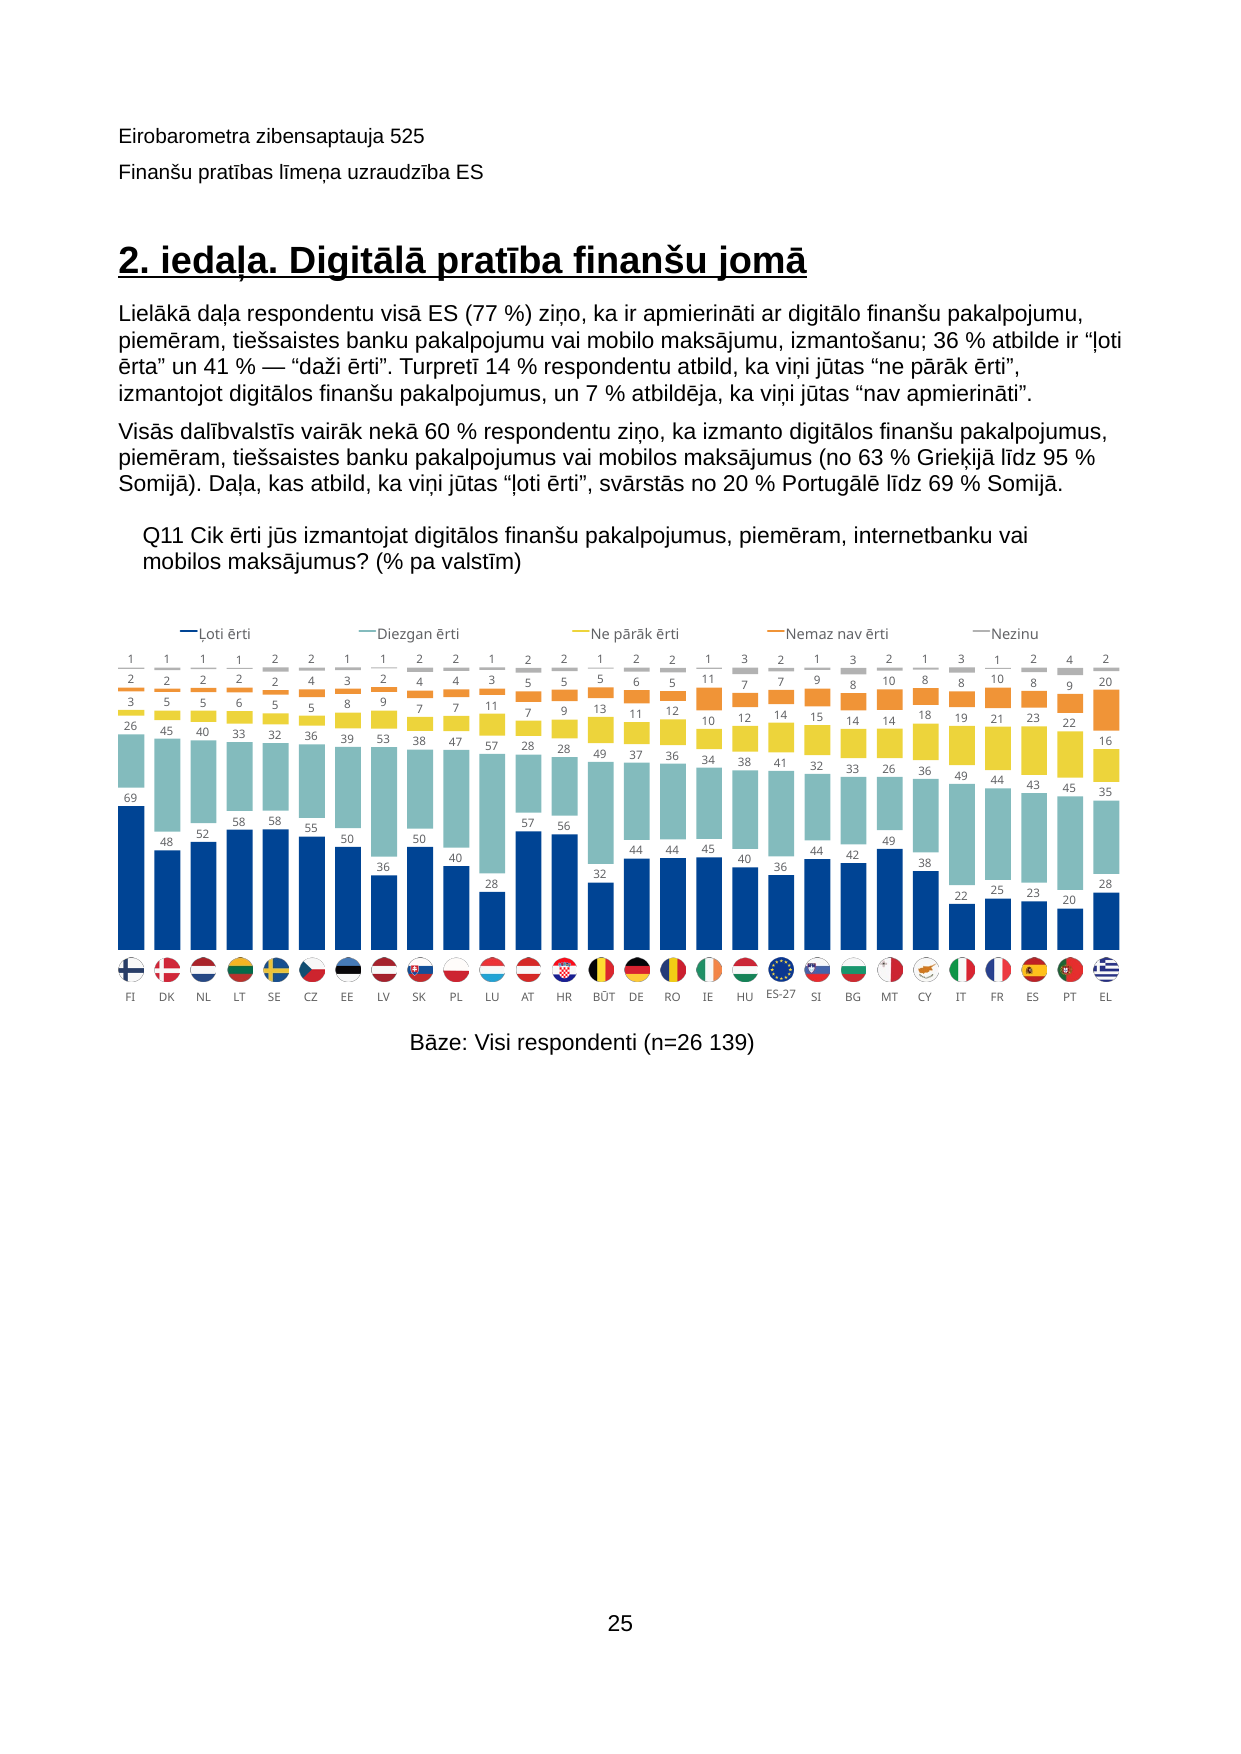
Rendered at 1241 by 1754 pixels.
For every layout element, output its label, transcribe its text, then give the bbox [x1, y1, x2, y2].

picture [768, 957, 794, 982]
picture [696, 957, 722, 982]
picture [407, 957, 433, 982]
picture [371, 957, 397, 982]
text Lielākā daļa respondentu visā ES (77 %) ziņo, ka ir apmierināti ar digitālo finanšu pakalpojumu, piemēram, tiešsaistes banku pakalpojumu vai mobilo maksājumu, izmantošanu; 36 % atbilde ir “ļoti ērta” un 41 % — “daži ērti”. Turpretī 14 % respondentu atbild, ka viņi jūtas “ne pārāk ērti”, izmantojot digitālos finanšu pakalpojumus, un 7 % atbildēja, ka viņi jūtas “nav apmierināti”. [118, 300, 1122, 406]
picture [299, 957, 325, 982]
subtitle 2. iedaļa. Digitālā pratība finanšu jomā [118, 238, 1122, 282]
picture [804, 957, 830, 982]
picture [913, 957, 939, 982]
picture [479, 957, 505, 982]
text Visās dalībvalstīs vairāk nekā 60 % respondentu ziņo, ka izmanto digitālos finanšu pakalpojumus, piemēram, tiešsaistes banku pakalpojumus vai mobilos maksājumus (no 63 % Grieķijā līdz 95 % Somijā). Daļa, kas atbild, ka viņi jūtas “ļoti ērti”, svārstās no 20 % Portugālē līdz 69 % Somijā. [118, 418, 1122, 497]
picture [660, 957, 686, 982]
picture [841, 957, 866, 982]
picture [877, 957, 903, 982]
picture [516, 957, 541, 982]
picture [624, 957, 650, 982]
picture [443, 957, 469, 982]
picture [1093, 957, 1119, 982]
picture [263, 957, 289, 982]
picture [732, 957, 758, 982]
picture [335, 957, 361, 982]
picture [118, 957, 144, 982]
picture [985, 957, 1011, 982]
picture [588, 957, 614, 982]
picture [227, 957, 253, 982]
picture [190, 957, 216, 982]
picture [1021, 957, 1047, 982]
picture [949, 957, 975, 982]
picture [154, 957, 180, 982]
picture [552, 957, 577, 982]
picture [1057, 957, 1083, 982]
